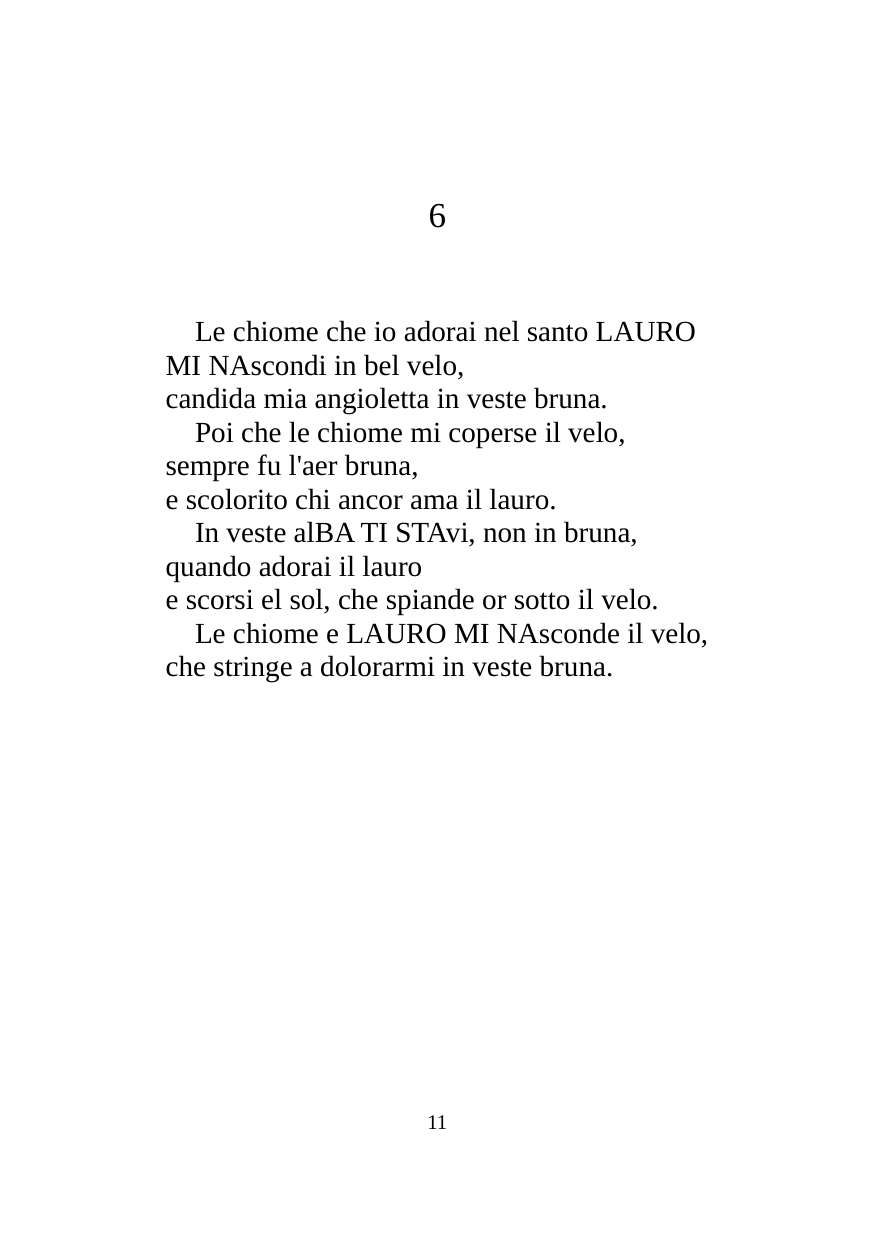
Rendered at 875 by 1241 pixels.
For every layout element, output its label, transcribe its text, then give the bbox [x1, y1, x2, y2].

text Le chiome e LAURO MI NAsconde il velo, che stringe a dolorarmi in veste bruna. [165, 616, 768, 683]
subtitle 6 [106, 195, 768, 235]
text In veste alBA TI STAvi, non in bruna, quando adorai il lauro e scorsi el sol, che spiande or sotto il velo. [165, 515, 768, 616]
text Poi che le chiome mi coperse il velo, sempre fu l'aer bruna, e scolorito chi ancor ama il lauro. [165, 415, 768, 515]
text Le chiome che io adorai nel santo LAURO MI NAscondi in bel velo, candida mia angioletta in veste bruna. [165, 314, 768, 415]
